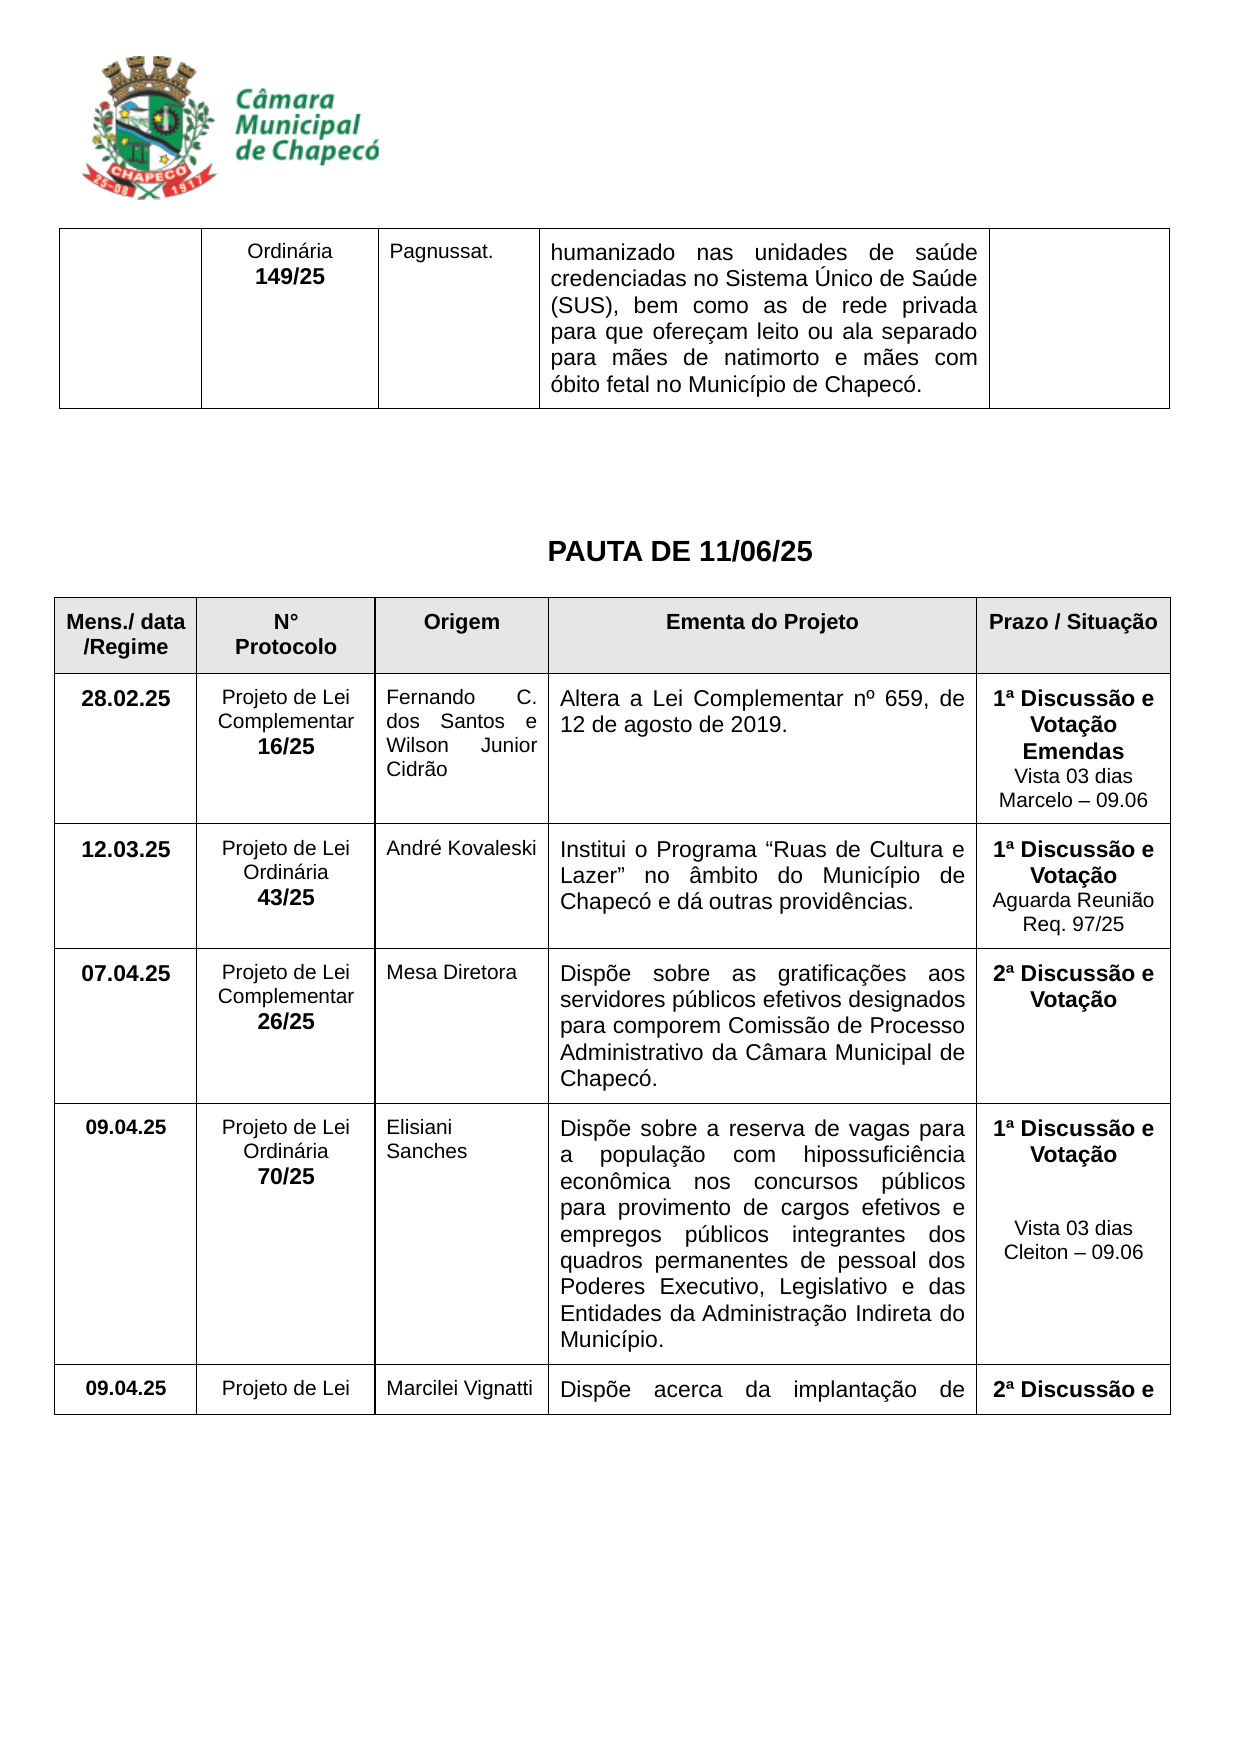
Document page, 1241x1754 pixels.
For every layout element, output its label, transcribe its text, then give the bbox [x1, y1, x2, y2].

table_cell 09.04.25 [55, 1365, 196, 1413]
table_cell Projeto de Lei [197, 1365, 374, 1413]
table_cell Institui o Programa “Ruas de Cultura e Lazer” no âmbito do Município de Chapecó e dá outras providências. [549, 824, 976, 947]
subtitle PAUTA DE 11/06/25 [215, 534, 1145, 567]
table_header Origem [376, 598, 548, 673]
table_cell 09.04.25 [55, 1104, 196, 1363]
table_cell André Kovaleski [376, 824, 548, 947]
table_cell Dispõe sobre a reserva de vagas para a população com hipossuficiência econômica nos concursos públicos para provimento de cargos efetivos e empregos públicos integrantes dos quadros permanentes de pessoal dos Poderes Executivo, Legislativo e das Entidades da Administração Indireta do Município. [549, 1104, 976, 1363]
table_cell Projeto de Lei Complementar 16/25 [197, 674, 374, 823]
table_cell humanizado nas unidades de saúde credenciadas no Sistema Único de Saúde (SUS), bem como as de rede privada para que ofereçam leito ou ala separado para mães de natimorto e mães com óbito fetal no Município de Chapecó. [540, 229, 989, 408]
table_cell 2ª Discussão e [977, 1365, 1170, 1413]
table_cell 1ª Discussão e Votação Aguarda Reunião Req. 97/25 [977, 824, 1170, 947]
table_cell Projeto de Lei Ordinária 70/25 [197, 1104, 374, 1363]
table_cell 12.03.25 [55, 824, 196, 947]
table_cell 1ª Discussão e Votação Vista 03 dias Cleiton – 09.06 [977, 1104, 1170, 1363]
table_cell 1ª Discussão e Votação Emendas Vista 03 dias Marcelo – 09.06 [977, 674, 1170, 823]
table_cell Projeto de Lei Ordinária 43/25 [197, 824, 374, 947]
table_cell [990, 229, 1169, 408]
table_cell Ordinária 149/25 [202, 229, 378, 408]
table_header Ementa do Projeto [549, 598, 976, 673]
table_header Prazo / Situação [977, 598, 1170, 673]
picture [81, 56, 379, 200]
table_cell Elisiani Sanches [376, 1104, 548, 1363]
table_cell Marcilei Vignatti [376, 1365, 548, 1413]
table_cell 28.02.25 [55, 674, 196, 823]
table_cell Dispõe acerca da implantação de [549, 1365, 976, 1413]
table_cell Pagnussat. [379, 229, 539, 408]
table_cell Dispõe sobre as gratificações aos servidores públicos efetivos designados para comporem Comissão de Processo Administrativo da Câmara Municipal de Chapecó. [549, 949, 976, 1103]
table_cell Altera a Lei Complementar nº 659, de 12 de agosto de 2019. [549, 674, 976, 823]
table_cell Fernando C. dos Santos e Wilson Junior Cidrão [376, 674, 548, 823]
table_header Mens./ data /Regime [55, 598, 196, 673]
table_cell [60, 229, 201, 408]
table_cell Mesa Diretora [376, 949, 548, 1103]
table_cell Projeto de Lei Complementar 26/25 [197, 949, 374, 1103]
table_header N° Protocolo [197, 598, 374, 673]
table_cell 07.04.25 [55, 949, 196, 1103]
table_cell 2ª Discussão e Votação [977, 949, 1170, 1103]
